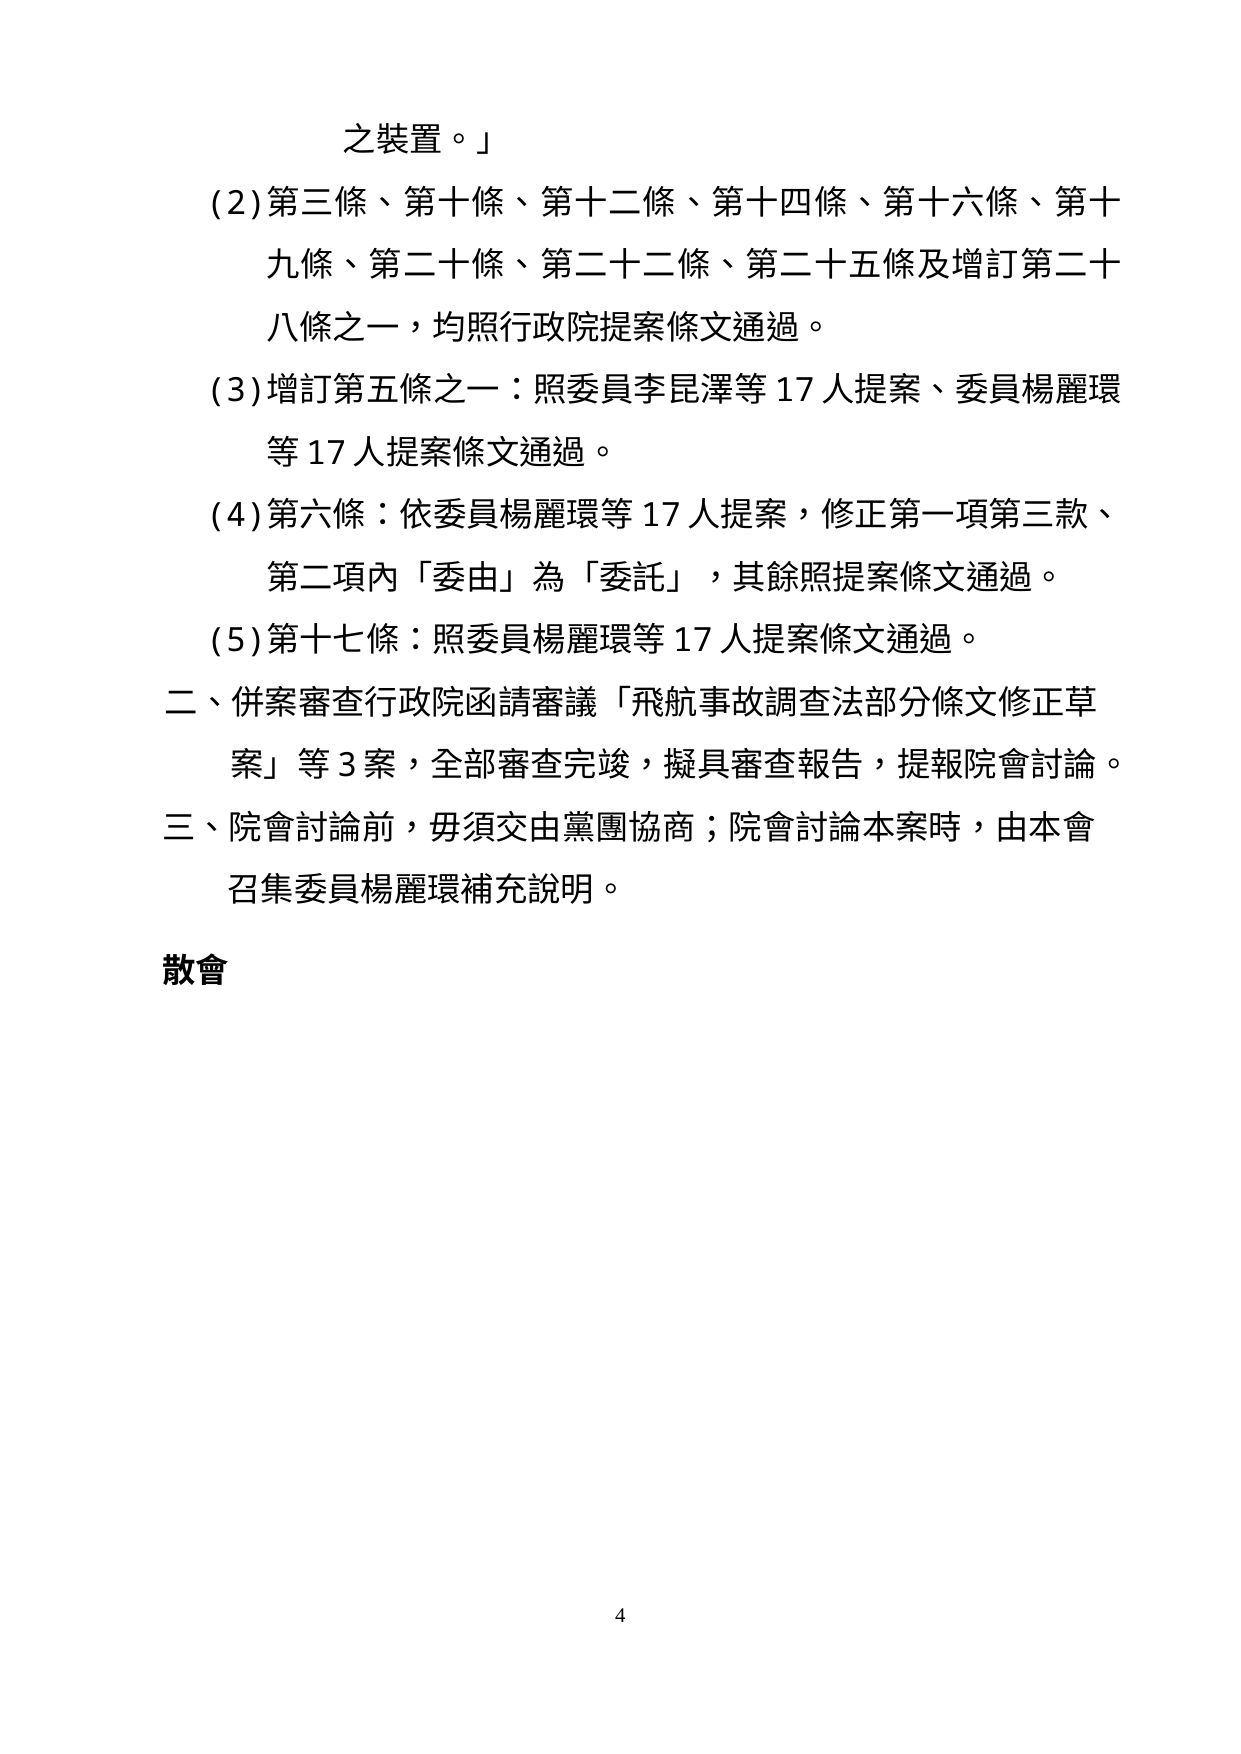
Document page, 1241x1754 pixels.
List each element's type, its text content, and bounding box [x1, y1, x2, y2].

list 第三條、第十條、第十二條、第十四條、第十六條、第十九條、第二十條、第二十二條、第二十五條及增訂第二十八條之一，均照行政院提案條文通過。 [266, 158, 1122, 346]
text 之裝置。」 [207, 96, 1122, 158]
text 散會 [162, 927, 1109, 989]
text 三、院會討論前，毋須交由黨團協商；院會討論本案時，由本會召集委員楊麗環補充說明。 [162, 783, 1109, 908]
list 增訂第五條之一：照委員李昆澤等17人提案、委員楊麗環等17人提案條文通過。 [266, 346, 1122, 471]
list 第六條：依委員楊麗環等17人提案，修正第一項第三款、第二項內「委由」為「委託」，其餘照提案條文通過。 [266, 471, 1122, 596]
text 二、併案審查行政院函請審議「飛航事故調查法部分條文修正草案」等3案，全部審查完竣，擬具審查報告，提報院會討論。 [164, 658, 1109, 783]
list 第十七條：照委員楊麗環等17人提案條文通過。 [266, 596, 1122, 658]
